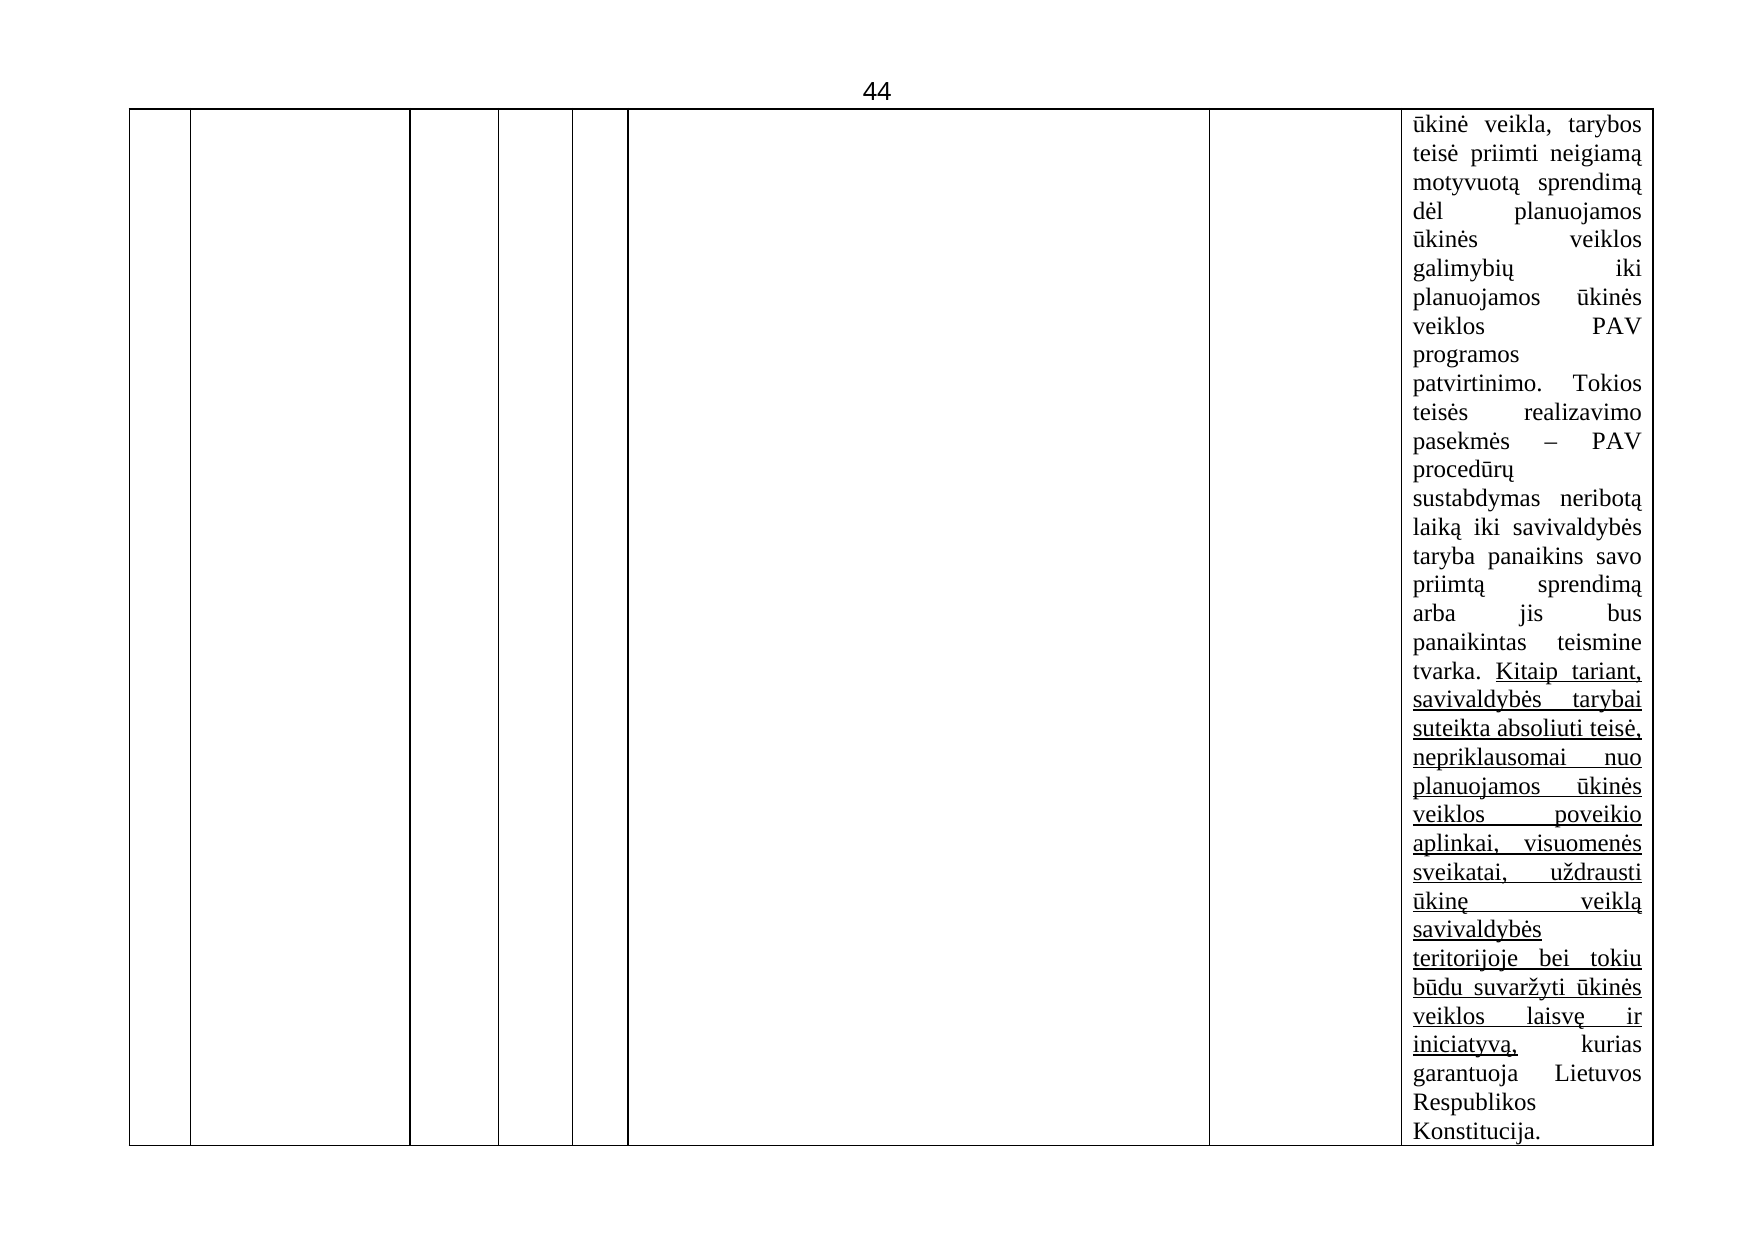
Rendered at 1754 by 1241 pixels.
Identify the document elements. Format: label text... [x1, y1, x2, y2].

table_cell [191, 110, 409, 1144]
table_cell [573, 110, 627, 1144]
table_cell [1210, 110, 1401, 1144]
table_cell [130, 110, 190, 1144]
table_cell [499, 110, 572, 1144]
table_cell ūkinė veikla, tarybos teisė priimti neigiamą motyvuotą sprendimą dėl planuojamos ūkinės veiklos galimybių iki planuojamos ūkinės veiklos PAV programos patvirtinimo. Tokios teisės realizavimo pasekmės – PAV procedūrų sustabdymas neribotą laiką iki savivaldybės taryba panaikins savo priimtą sprendimą arba jis bus panaikintas teismine tvarka. Kitaip tariant, savivaldybės tarybai suteikta absoliuti teisė, nepriklausomai nuo planuojamos ūkinės veiklos poveikio aplinkai, visuomenės sveikatai, uždrausti ūkinę veiklą savivaldybės teritorijoje bei tokiu būdu suvaržyti ūkinės veiklos laisvę ir iniciatyvą, kurias garantuoja Lietuvos Respublikos Konstitucija. [1402, 110, 1652, 1144]
table_cell [411, 110, 498, 1144]
table_cell [629, 110, 1209, 1144]
